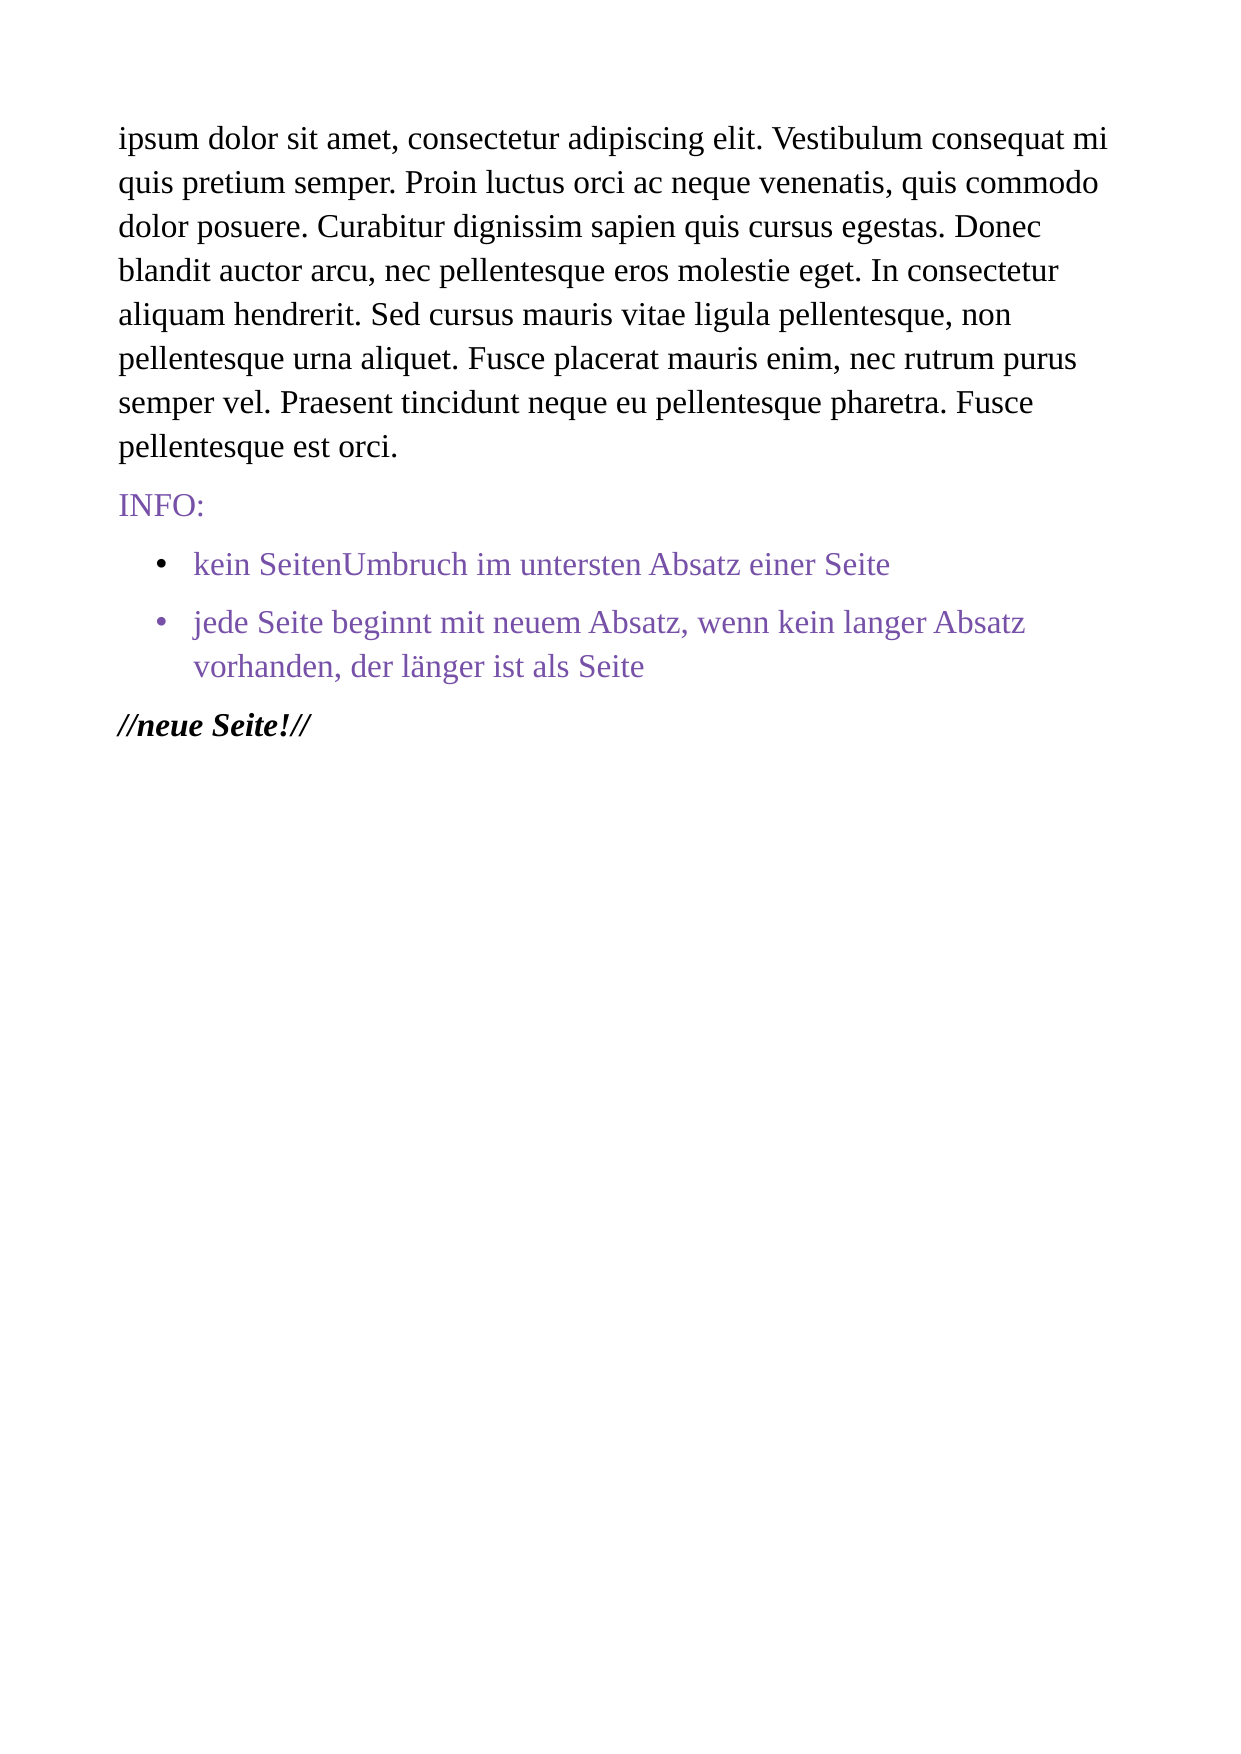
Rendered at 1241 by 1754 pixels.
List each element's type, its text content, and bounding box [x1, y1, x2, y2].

list jede Seite beginnt mit neuem Absatz, wenn kein langer Absatz vorhanden, der länger ist als Seite [156, 602, 1122, 685]
list kein SeitenUmbruch im untersten Absatz einer Seite [156, 544, 1122, 582]
text INFO: [118, 485, 1122, 523]
text ipsum dolor sit amet, consectetur adipiscing elit. Vestibulum consequat mi quis pretium semper. Proin luctus orci ac neque venenatis, quis commodo dolor posuere. Curabitur dignissim sapien quis cursus egestas. Donec blandit auctor arcu, nec pellentesque eros molestie eget. In consectetur aliquam hendrerit. Sed cursus mauris vitae ligula pellentesque, non pellentesque urna aliquet. Fusce placerat mauris enim, nec rutrum purus semper vel. Praesent tincidunt neque eu pellentesque pharetra. Fusce pellentesque est orci. [118, 118, 1122, 465]
text //neue Seite!// [118, 705, 1122, 743]
